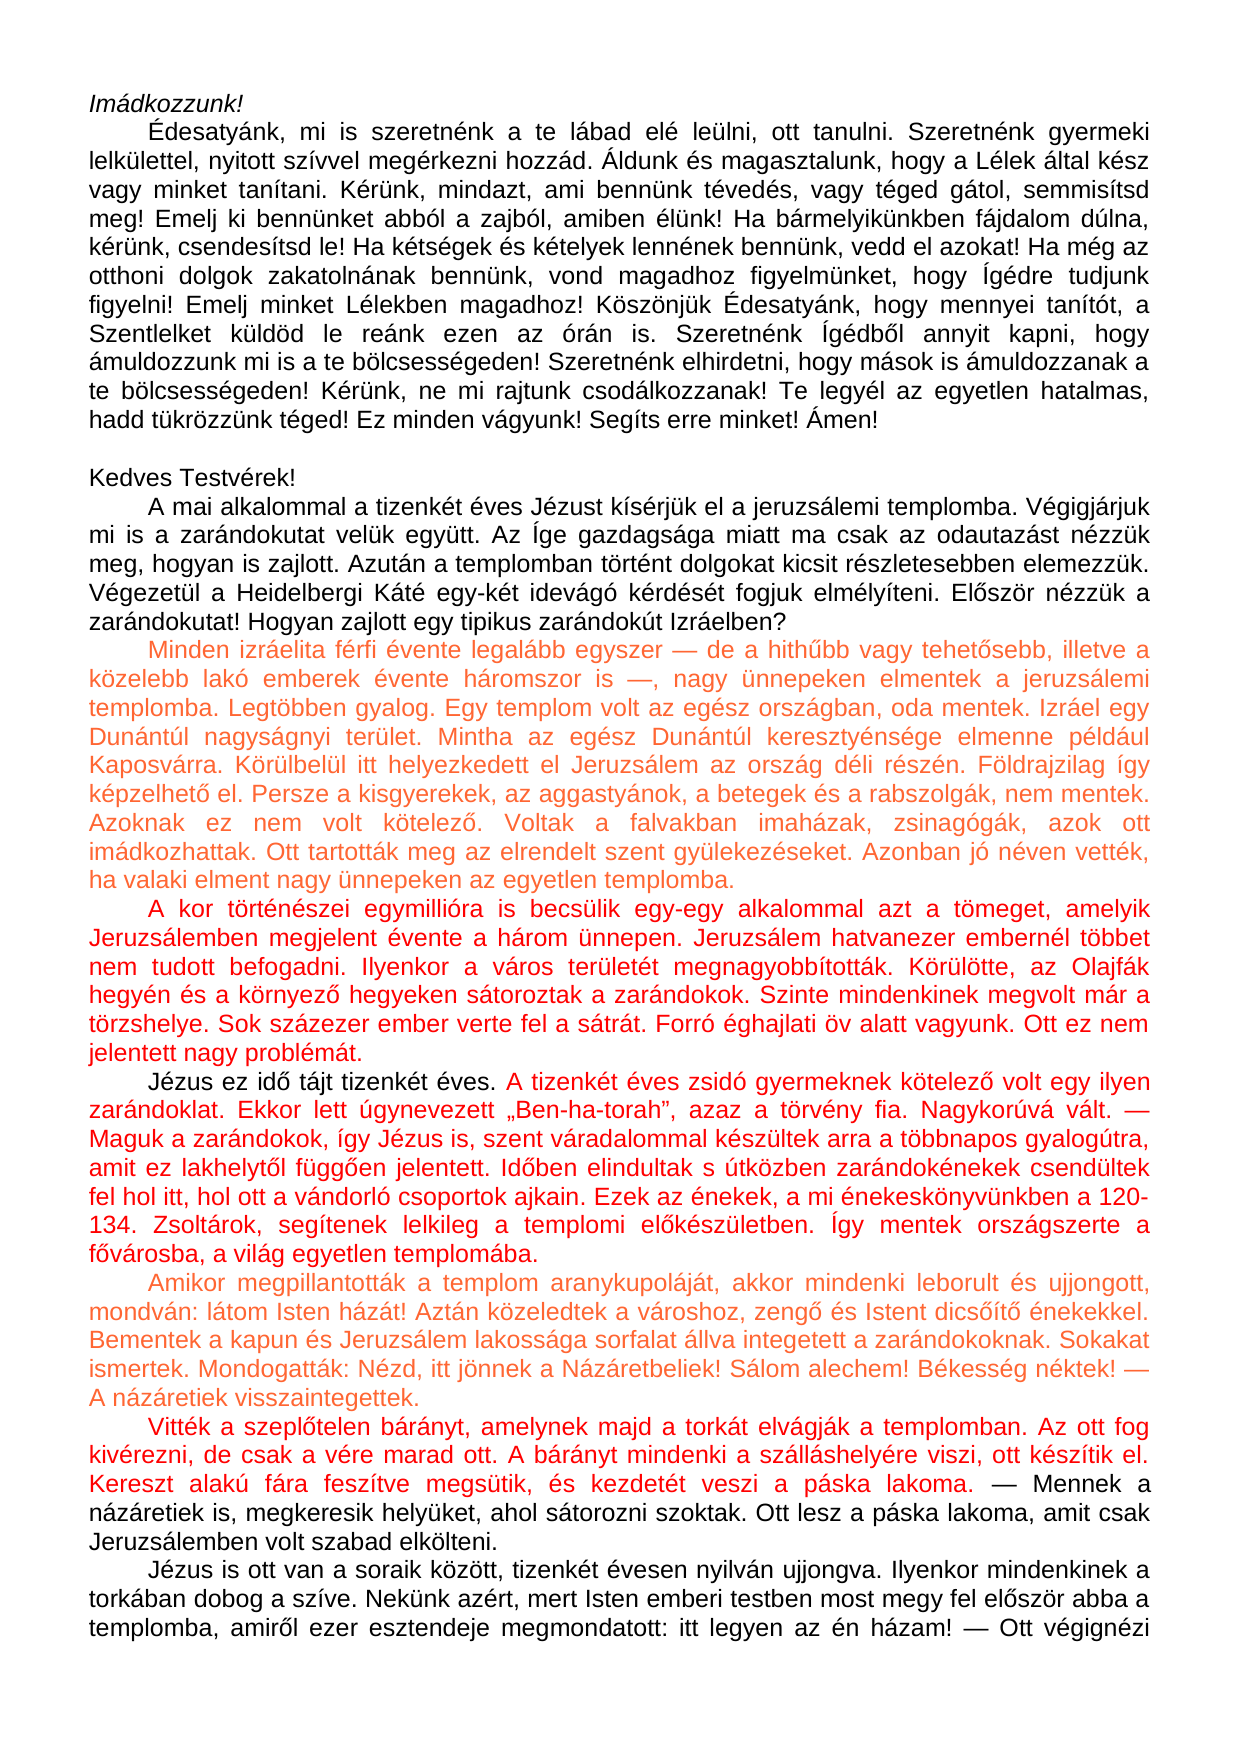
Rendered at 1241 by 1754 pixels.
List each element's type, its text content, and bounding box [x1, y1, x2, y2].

text Imádkozzunk! [88, 88, 1152, 117]
text Jézus is ott van a soraik között, tizenkét évesen nyilván ujjongva. Ilyenkor mindenkinek a torkában dobog a szíve. Nekünk azért, mert Isten emberi testben most megy fel először abba a templomba, amiről ezer esztendeje megmondatott: itt legyen az én házam! — Ott végignézi [88, 1556, 1152, 1642]
text A mai alkalommal a tizenkét éves Jézust kísérjük el a jeruzsálemi templomba. Végigjárjuk mi is a zarándokutat velük együtt. Az Íge gazdagsága miatt ma csak az odautazást nézzük meg, hogyan is zajlott. Azután a templomban történt dolgokat kicsit részletesebben elemezzük. Végezetül a Heidelbergi Káté egy-két idevágó kérdését fogjuk elmélyíteni. Először nézzük a zarándokutat! Hogyan zajlott egy tipikus zarándokút Izráelben? [88, 492, 1152, 636]
text Vitték a szeplőtelen bárányt, amelynek majd a torkát elvágják a templomban. Az ott fog kivérezni, de csak a vére marad ott. A bárányt mindenki a szálláshelyére viszi, ott készítik el. Kereszt alakú fára feszítve megsütik, és kezdetét veszi a páska lakoma. — Mennek a názáretiek is, megkeresik helyüket, ahol sátorozni szoktak. Ott lesz a páska lakoma, amit csak Jeruzsálemben volt szabad elkölteni. [88, 1412, 1152, 1556]
text Jézus ez idő tájt tizenkét éves. A tizenkét éves zsidó gyermeknek kötelező volt egy ilyen zarándoklat. Ekkor lett úgynevezett „Ben-ha-torah”, azaz a törvény fia. Nagykorúvá vált. — Maguk a zarándokok, így Jézus is, szent váradalommal készültek arra a többnapos gyalogútra, amit ez lakhelytől függően jelentett. Időben elindultak s útközben zarándokénekek csendültek fel hol itt, hol ott a vándorló csoportok ajkain. Ezek az énekek, a mi énekeskönyvünkben a 120-134. Zsoltárok, segítenek lelkileg a templomi előkészületben. Így mentek országszerte a fővárosba, a világ egyetlen templomába. [88, 1067, 1152, 1268]
text Édesatyánk, mi is szeretnénk a te lábad elé leülni, ott tanulni. Szeretnénk gyermeki lelkülettel, nyitott szívvel megérkezni hozzád. Áldunk és magasztalunk, hogy a Lélek által kész vagy minket tanítani. Kérünk, mindazt, ami bennünk tévedés, vagy téged gátol, semmisítsd meg! Emelj ki bennünket abból a zajból, amiben élünk! Ha bármelyikünkben fájdalom dúlna, kérünk, csendesítsd le! Ha kétségek és kételyek lennének bennünk, vedd el azokat! Ha még az otthoni dolgok zakatolnának bennünk, vond magadhoz figyelmünket, hogy Ígédre tudjunk figyelni! Emelj minket Lélekben magadhoz! Köszönjük Édesatyánk, hogy mennyei tanítót, a Szentlelket küldöd le reánk ezen az órán is. Szeretnénk Ígédből annyit kapni, hogy ámuldozzunk mi is a te bölcsességeden! Szeretnénk elhirdetni, hogy mások is ámuldozzanak a te bölcsességeden! Kérünk, ne mi rajtunk csodálkozzanak! Te legyél az egyetlen hatalmas, hadd tükrözzünk téged! Ez minden vágyunk! Segíts erre minket! Ámen! [88, 117, 1152, 433]
text Minden izráelita férfi évente legalább egyszer — de a hithűbb vagy tehetősebb, illetve a közelebb lakó emberek évente háromszor is —, nagy ünnepeken elmentek a jeruzsálemi templomba. Legtöbben gyalog. Egy templom volt az egész országban, oda mentek. Izráel egy Dunántúl nagyságnyi terület. Mintha az egész Dunántúl keresztyénsége elmenne például Kaposvárra. Körülbelül itt helyezkedett el Jeruzsálem az ország déli részén. Földrajzilag így képzelhető el. Persze a kisgyerekek, az aggastyánok, a betegek és a rabszolgák, nem mentek. Azoknak ez nem volt kötelező. Voltak a falvakban imaházak, zsinagógák, azok ott imádkozhattak. Ott tartották meg az elrendelt szent gyülekezéseket. Azonban jó néven vették, ha valaki elment nagy ünnepeken az egyetlen templomba. [88, 636, 1152, 894]
text Kedves Testvérek! [88, 463, 1152, 492]
text Amikor megpillantották a templom aranykupoláját, akkor mindenki leborult és ujjongott, mondván: látom Isten házát! Aztán közeledtek a városhoz, zengő és Istent dicsőítő énekekkel. Bementek a kapun és Jeruzsálem lakossága sorfalat állva integetett a zarándokoknak. Sokakat ismertek. Mondogatták: Nézd, itt jönnek a Názáretbeliek! Sálom alechem! Békesség néktek! — A názáretiek visszaintegettek. [88, 1268, 1152, 1412]
text A kor történészei egymillióra is becsülik egy-egy alkalommal azt a tömeget, amelyik Jeruzsálemben megjelent évente a három ünnepen. Jeruzsálem hatvanezer embernél többet nem tudott befogadni. Ilyenkor a város területét megnagyobbították. Körülötte, az Olajfák hegyén és a környező hegyeken sátoroztak a zarándokok. Szinte mindenkinek megvolt már a törzshelye. Sok százezer ember verte fel a sátrát. Forró éghajlati öv alatt vagyunk. Ott ez nem jelentett nagy problémát. [88, 894, 1152, 1067]
